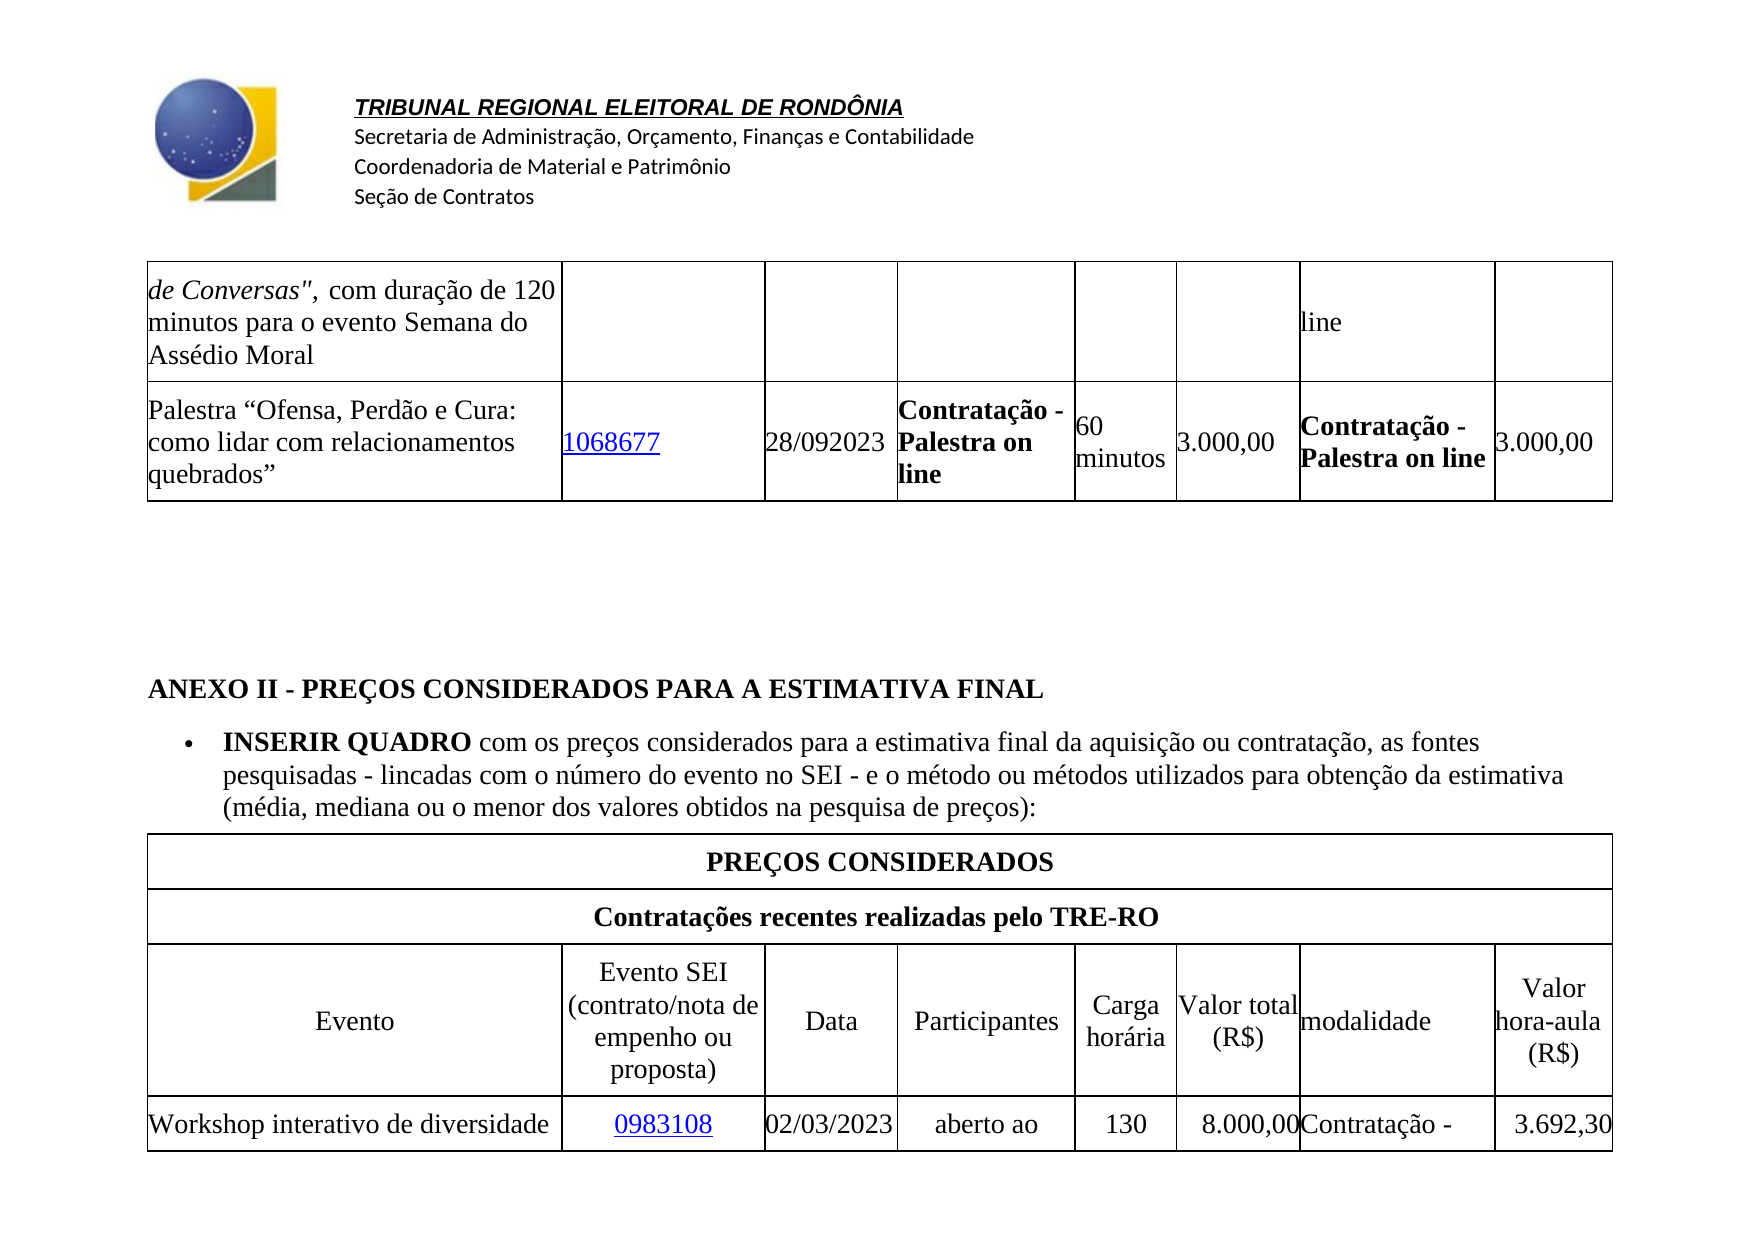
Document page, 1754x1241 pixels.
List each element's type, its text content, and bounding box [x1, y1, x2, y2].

table_cell Contratação - Palestra - híbrido - presencial/on line [1301, 262, 1494, 381]
table_cell Valor hora-aula (R$) [1496, 945, 1612, 1095]
table_cell [1496, 262, 1612, 381]
table_cell 8.000,00 [1177, 1097, 1299, 1150]
table_cell 16.800,00 [1177, 262, 1299, 381]
table_cell de Conversas", com duração de 120 minutos para o evento Semana do Assédio Moral [148, 262, 561, 381]
list INSERIR QUADRO com os preços considerados para a estimativa final da aquisição ou contratação, as fontes pesquisadas - lincadas com o número do evento no SEI - e o método ou métodos utilizados para obtenção da estimativa (média, mediana ou o menor dos valores obtidos na pesquisa de preços): [185, 726, 1606, 823]
table_cell Palestra “Ofensa, Perdão e Cura: como lidar com relacionamentos quebrados” [148, 382, 561, 500]
table_cell Evento SEI (contrato/nota de empenho ou proposta) [563, 945, 764, 1095]
table_cell 3.692,30 [1496, 1097, 1612, 1150]
table_cell 3.000,00 [1177, 382, 1299, 500]
table_cell modalidade [1301, 945, 1494, 1095]
table_cell Contratação - Palestra on line [898, 382, 1074, 500]
table_cell Contratações recentes realizadas pelo TRE-RO [148, 890, 1612, 943]
table_cell [563, 262, 764, 381]
table_cell [766, 262, 897, 381]
table_cell Valor total (R$) [1177, 945, 1299, 1095]
table_cell [1076, 262, 1176, 381]
table_cell Workshop interativo de diversidade [148, 1097, 561, 1150]
table_cell aberto ao [898, 1097, 1074, 1150]
table_header PREÇOS CONSIDERADOS [148, 835, 1612, 888]
table_cell 1068677 [563, 382, 764, 500]
table_cell 0983108 [563, 1097, 764, 1150]
table_cell Carga horária [1076, 945, 1176, 1095]
table_cell 130 [1076, 1097, 1176, 1150]
table_cell 3.000,00 [1496, 382, 1612, 500]
table_cell [898, 262, 1074, 381]
table_cell 28/092023 [766, 382, 897, 500]
table_cell Evento [148, 945, 561, 1095]
table_cell Data [766, 945, 897, 1095]
table_cell Contratação - workshop -on line - ao vivo [1301, 1097, 1494, 1150]
table_cell 60 minutos [1076, 382, 1176, 500]
table_cell Participantes [898, 945, 1074, 1095]
table_cell 02/03/2023 [766, 1097, 897, 1150]
text ANEXO II - PREÇOS CONSIDERADOS PARA A ESTIMATIVA FINAL [148, 672, 1606, 705]
table_cell Contratação - Palestra on line [1301, 382, 1494, 500]
